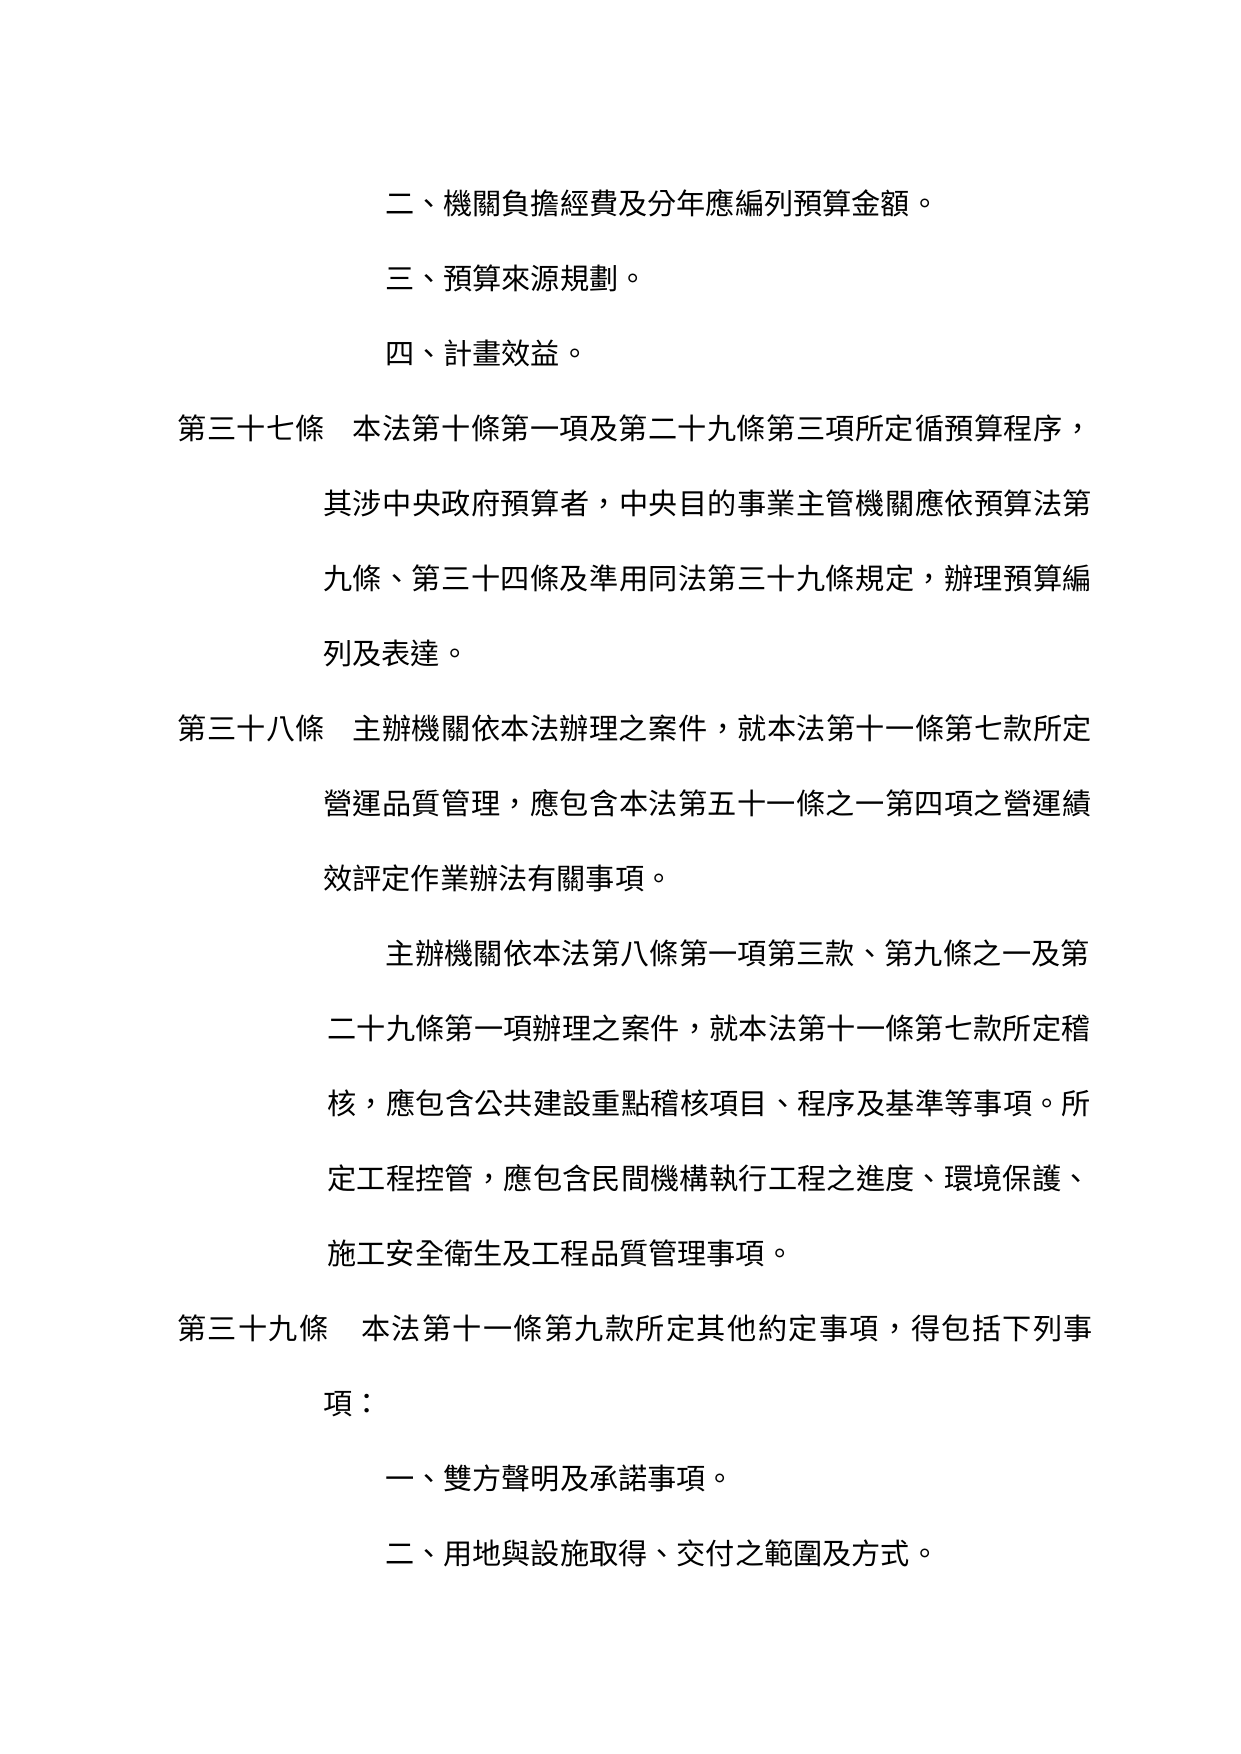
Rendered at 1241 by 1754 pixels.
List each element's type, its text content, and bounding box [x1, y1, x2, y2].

text 第三十八條 主辦機關依本法辦理之案件，就本法第十一條第七款所定營運品質管理，應包含本法第五十一條之一第四項之營運績效評定作業辦法有關事項。 [177, 689, 1092, 914]
text 四、計畫效益。 [385, 314, 1092, 389]
text 一、雙方聲明及承諾事項。 [385, 1439, 1092, 1514]
text 二、機關負擔經費及分年應編列預算金額。 [385, 164, 1092, 239]
text 第三十七條 本法第十條第一項及第二十九條第三項所定循預算程序，其涉中央政府預算者，中央目的事業主管機關應依預算法第九條、第三十四條及準用同法第三十九條規定，辦理預算編列及表達。 [177, 389, 1092, 689]
text 主辦機關依本法第八條第一項第三款、第九條之一及第二十九條第一項辦理之案件，就本法第十一條第七款所定稽核，應包含公共建設重點稽核項目、程序及基準等事項。所定工程控管，應包含民間機構執行工程之進度、環境保護、施工安全衛生及工程品質管理事項。 [327, 914, 1092, 1289]
text 二、用地與設施取得、交付之範圍及方式。 [385, 1514, 1092, 1589]
text 第三十九條 本法第十一條第九款所定其他約定事項，得包括下列事項： [177, 1289, 1092, 1439]
text 三、預算來源規劃。 [385, 239, 1092, 314]
